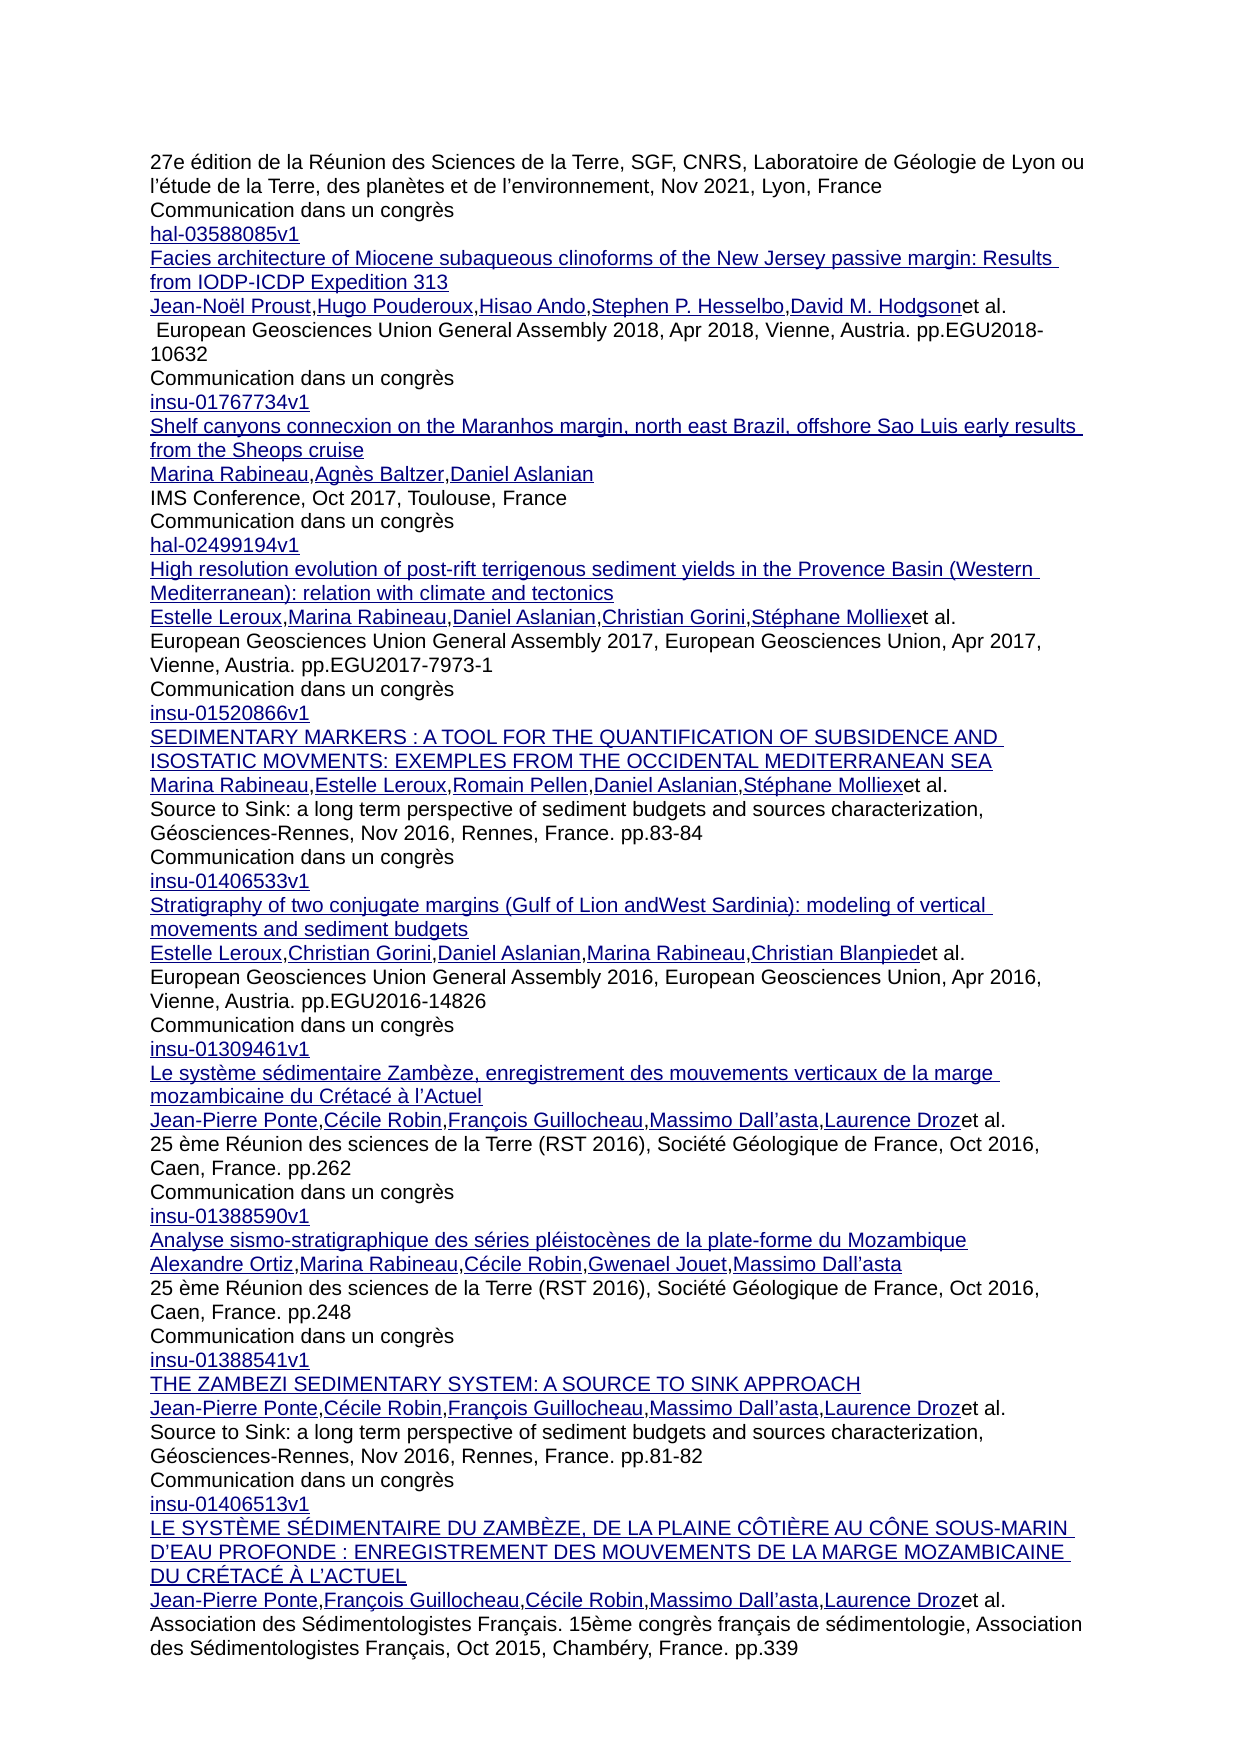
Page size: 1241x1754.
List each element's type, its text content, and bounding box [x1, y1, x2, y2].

table_cell Shelf canyons connecxion on the Maranhos margin, north east Brazil, offshore Sao Luis early results from the Sheops cruise Marina Rabineau,Agnès Baltzer,Daniel Aslanian IMS Conference, Oct 2017, Toulouse, France Communication dans un congrès hal-02499194v1 [150, 414, 1090, 557]
table_cell LE SYSTÈME SÉDIMENTAIRE DU ZAMBÈZE, DE LA PLAINE CÔTIÈRE AU CÔNE SOUS-MARIN D’EAU PROFONDE : ENREGISTREMENT DES MOUVEMENTS DE LA MARGE MOZAMBICAINE DU CRÉTACÉ À L’ACTUEL Jean-Pierre Ponte,François Guillocheau,Cécile Robin,Massimo Dall’asta,Laurence Drozet al. Association des Sédimentologistes Français. 15ème congrès français de sédimentologie, Association des Sédimentologistes Français, Oct 2015, Chambéry, France. pp.339 [150, 1516, 1090, 1659]
table_cell Stratigraphy of two conjugate margins (Gulf of Lion andWest Sardinia): modeling of vertical movements and sediment budgets Estelle Leroux,Christian Gorini,Daniel Aslanian,Marina Rabineau,Christian Blanpiedet al. European Geosciences Union General Assembly 2016, European Geosciences Union, Apr 2016, Vienne, Austria. pp.EGU2016-14826 Communication dans un congrès insu-01309461v1 [150, 893, 1090, 1060]
table_cell THE ZAMBEZI SEDIMENTARY SYSTEM: A SOURCE TO SINK APPROACH Jean-Pierre Ponte,Cécile Robin,François Guillocheau,Massimo Dall’asta,Laurence Drozet al. Source to Sink: a long term perspective of sediment budgets and sources characterization, Géosciences-Rennes, Nov 2016, Rennes, France. pp.81-82 Communication dans un congrès insu-01406513v1 [150, 1372, 1090, 1516]
table_cell Le système sédimentaire Zambèze, enregistrement des mouvements verticaux de la marge mozambicaine du Crétacé à l’Actuel Jean-Pierre Ponte,Cécile Robin,François Guillocheau,Massimo Dall’asta,Laurence Drozet al. 25 ème Réunion des sciences de la Terre (RST 2016), Société Géologique de France, Oct 2016, Caen, France. pp.262 Communication dans un congrès insu-01388590v1 [150, 1060, 1090, 1228]
table_cell Analyse sismo-stratigraphique des séries pléistocènes de la plate-forme du Mozambique Alexandre Ortiz,Marina Rabineau,Cécile Robin,Gwenael Jouet,Massimo Dall’asta 25 ème Réunion des sciences de la Terre (RST 2016), Société Géologique de France, Oct 2016, Caen, France. pp.248 Communication dans un congrès insu-01388541v1 [150, 1228, 1090, 1372]
table_cell SEDIMENTARY MARKERS : A TOOL FOR THE QUANTIFICATION OF SUBSIDENCE AND ISOSTATIC MOVMENTS: EXEMPLES FROM THE OCCIDENTAL MEDITERRANEAN SEA Marina Rabineau,Estelle Leroux,Romain Pellen,Daniel Aslanian,Stéphane Molliexet al. Source to Sink: a long term perspective of sediment budgets and sources characterization, Géosciences-Rennes, Nov 2016, Rennes, France. pp.83-84 Communication dans un congrès insu-01406533v1 [150, 725, 1090, 893]
table_cell 27e édition de la Réunion des Sciences de la Terre, SGF, CNRS, Laboratoire de Géologie de Lyon ou l’étude de la Terre, des planètes et de l’environnement, Nov 2021, Lyon, France Communication dans un congrès hal-03588085v1 [150, 150, 1090, 246]
table_cell Facies architecture of Miocene subaqueous clinoforms of the New Jersey passive margin: Results from IODP-ICDP Expedition 313 Jean-Noël Proust,Hugo Pouderoux,Hisao Ando,Stephen P. Hesselbo,David M. Hodgsonet al. European Geosciences Union General Assembly 2018, Apr 2018, Vienne, Austria. pp.EGU2018-10632 Communication dans un congrès insu-01767734v1 [150, 246, 1090, 413]
table_cell High resolution evolution of post-rift terrigenous sediment yields in the Provence Basin (Western Mediterranean): relation with climate and tectonics Estelle Leroux,Marina Rabineau,Daniel Aslanian,Christian Gorini,Stéphane Molliexet al. European Geosciences Union General Assembly 2017, European Geosciences Union, Apr 2017, Vienne, Austria. pp.EGU2017-7973-1 Communication dans un congrès insu-01520866v1 [150, 557, 1090, 725]
